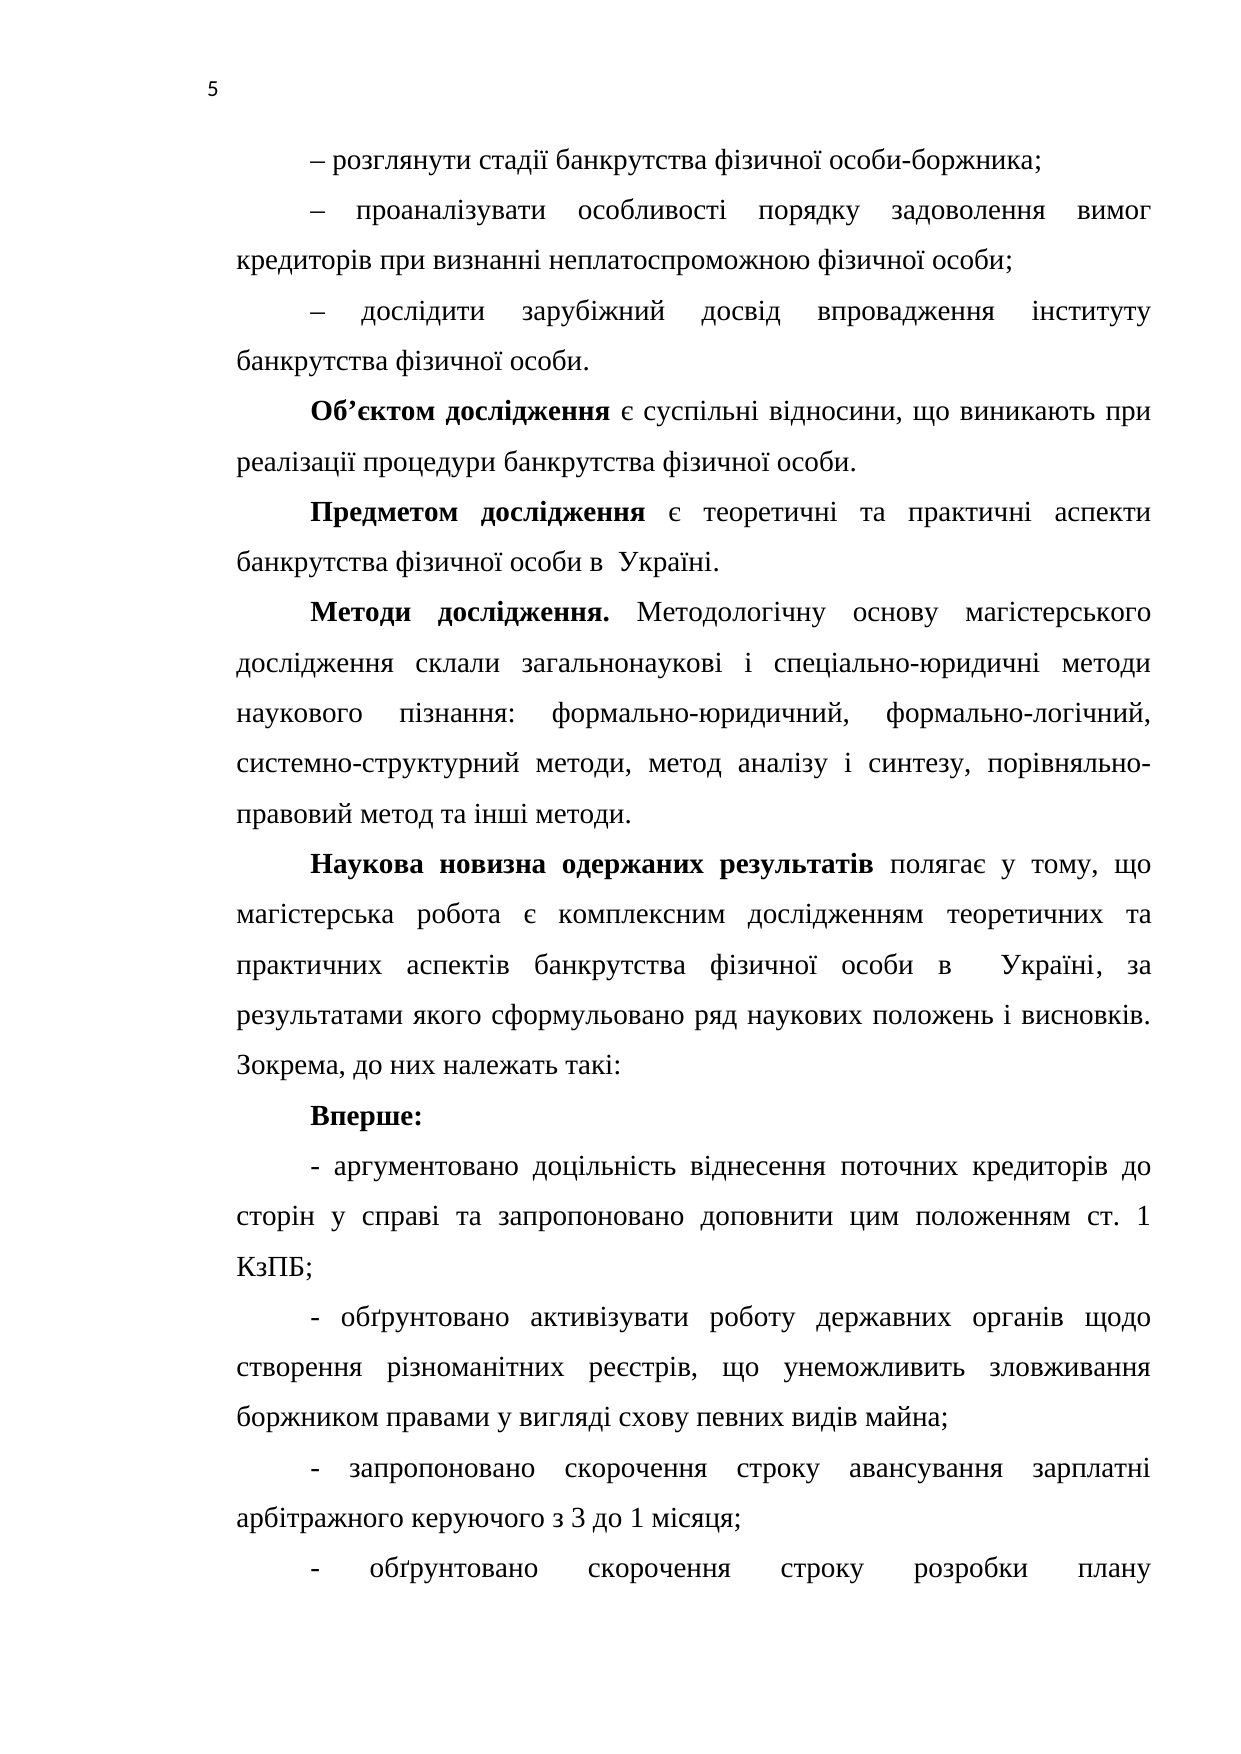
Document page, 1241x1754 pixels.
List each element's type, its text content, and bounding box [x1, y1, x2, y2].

text – проаналізувати особливості порядку задоволення вимог кредиторів при визнанні неплатоспроможною фізичної особи; [236, 192, 1152, 276]
text - обґрунтовано активізувати роботу державних органів щодо створення різноманітних реєстрів, що унеможливить зловживання боржником правами у вигляді схову певних видів майна; [236, 1299, 1152, 1433]
text Предметом дослідження є теоретичні та практичні аспекти банкрутства фізичної особи в Україні. [236, 494, 1152, 578]
text Методи дослідження. Методологічну основу магістерського дослідження склали загальнонаукові і спеціально-юридичні методи наукового пізнання: формально-юридичний, формально-логічний, системно-структурний методи, метод аналізу і синтезу, порівняльно-правовий метод та інші методи. [236, 594, 1152, 829]
text – дослідити зарубіжний досвід впровадження інституту банкрутства фізичної особи. [236, 293, 1152, 377]
text - обґрунтовано скорочення строку розробки плану [236, 1551, 1152, 1584]
text Вперше: [236, 1098, 1152, 1131]
text - запропоновано скорочення строку авансування зарплатні арбітражного керуючого з 3 до 1 місяця; [236, 1450, 1152, 1534]
text – розглянути стадії банкрутства фізичної особи-боржника; [236, 142, 1152, 175]
text Об’єктом дослідження є суспільні відносини, що виникають при реалізації процедури банкрутства фізичної особи. [236, 393, 1152, 477]
text - аргументовано доцільність віднесення поточних кредиторів до сторін у справі та запропоновано доповнити цим положенням ст. 1 КзПБ; [236, 1148, 1152, 1282]
text Наукова новизна одержаних результатів полягає у тому, що магістерська робота є комплексним дослідженням теоретичних та практичних аспектів банкрутства фізичної особи в Україні, за результатами якого сформульовано ряд наукових положень і висновків. Зокрема, до них належать такі: [236, 846, 1152, 1081]
